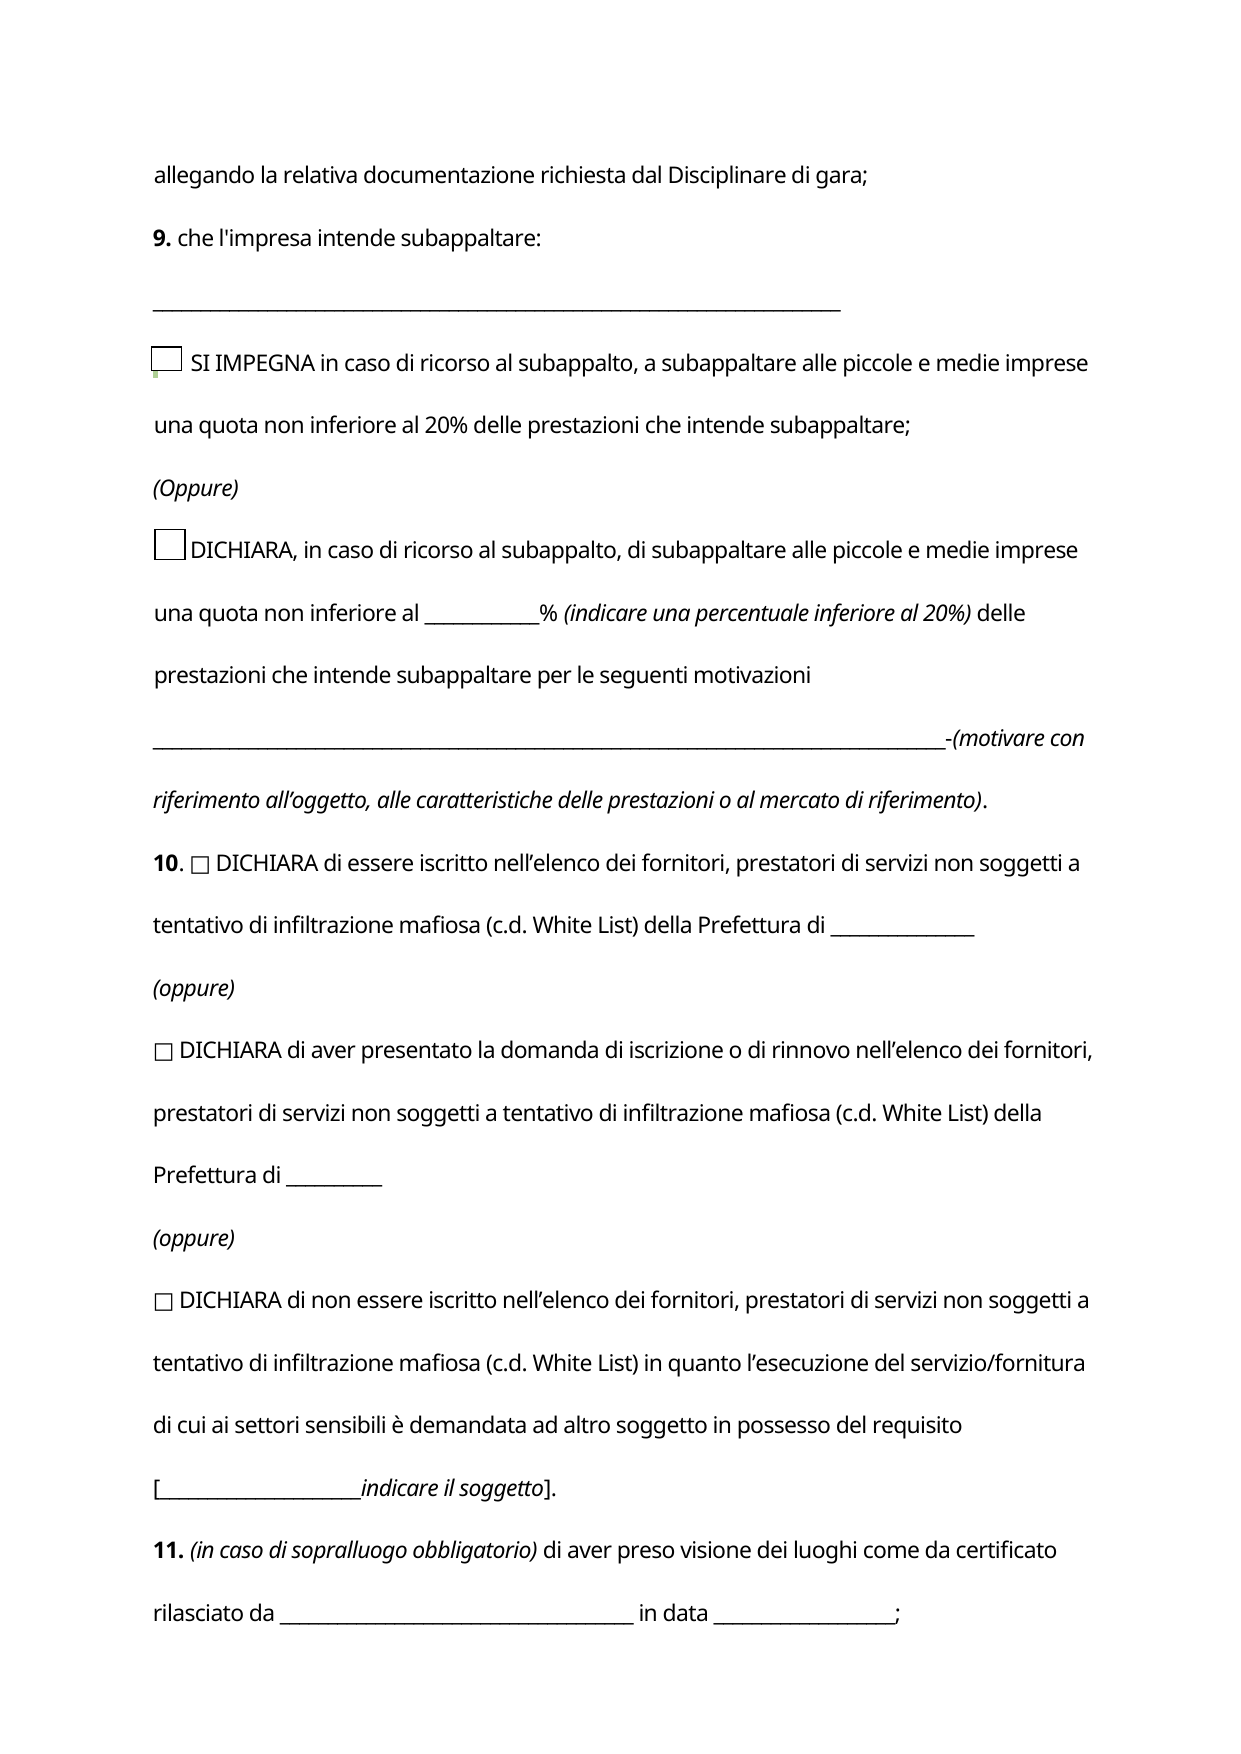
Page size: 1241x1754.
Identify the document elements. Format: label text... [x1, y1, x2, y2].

text □ DICHIARA di non essere iscritto nell’elenco dei fornitori, prestatori di servizi non soggetti a tentativo di infiltrazione mafiosa (c.d. White List) in quanto l’esecuzione del servizio/fornitura di cui ai settori sensibili è demandata ad altro soggetto in possesso del requisito [_____________________indicare il soggetto]. [153, 1284, 1107, 1503]
text 10. □ DICHIARA di essere iscritto nell’elenco dei fornitori, prestatori di servizi non soggetti a tentativo di infiltrazione mafiosa (c.d. White List) della Prefettura di _______________ [153, 847, 1107, 941]
text 11. (in caso di sopralluogo obbligatorio) di aver preso visione dei luoghi come da certificato rilasciato da _____________________________________ in data ___________________; [153, 1534, 1107, 1628]
text (oppure) [153, 972, 1107, 1003]
text DICHIARA, in caso di ricorso al subappalto, di subappaltare alle piccole e medie imprese una quota non inferiore al ____________% (indicare una percentuale inferiore al 20%) delle prestazioni che intende subappaltare per le seguenti motivazioni [153, 534, 1107, 691]
text (Oppure) [153, 472, 1107, 503]
text 9. che l'impresa intende subappaltare: [153, 222, 1107, 253]
text □ DICHIARA di aver presentato la domanda di iscrizione o di rinnovo nell’elenco dei fornitori, prestatori di servizi non soggetti a tentativo di infiltrazione mafiosa (c.d. White List) della Prefettura di __________ [153, 1034, 1107, 1191]
text ___________________________________________________________________________________-(motivare con riferimento all’oggetto, alle caratteristiche delle prestazioni o al mercato di riferimento). [153, 722, 1107, 816]
text allegando la relativa documentazione richiesta dal Disciplinare di gara; [153, 159, 1107, 191]
text (oppure) [153, 1222, 1107, 1253]
text ________________________________________________________________________ [153, 284, 1107, 316]
text SI IMPEGNA in caso di ricorso al subappalto, a subappaltare alle piccole e medie imprese una quota non inferiore al 20% delle prestazioni che intende subappaltare; [153, 347, 1107, 441]
